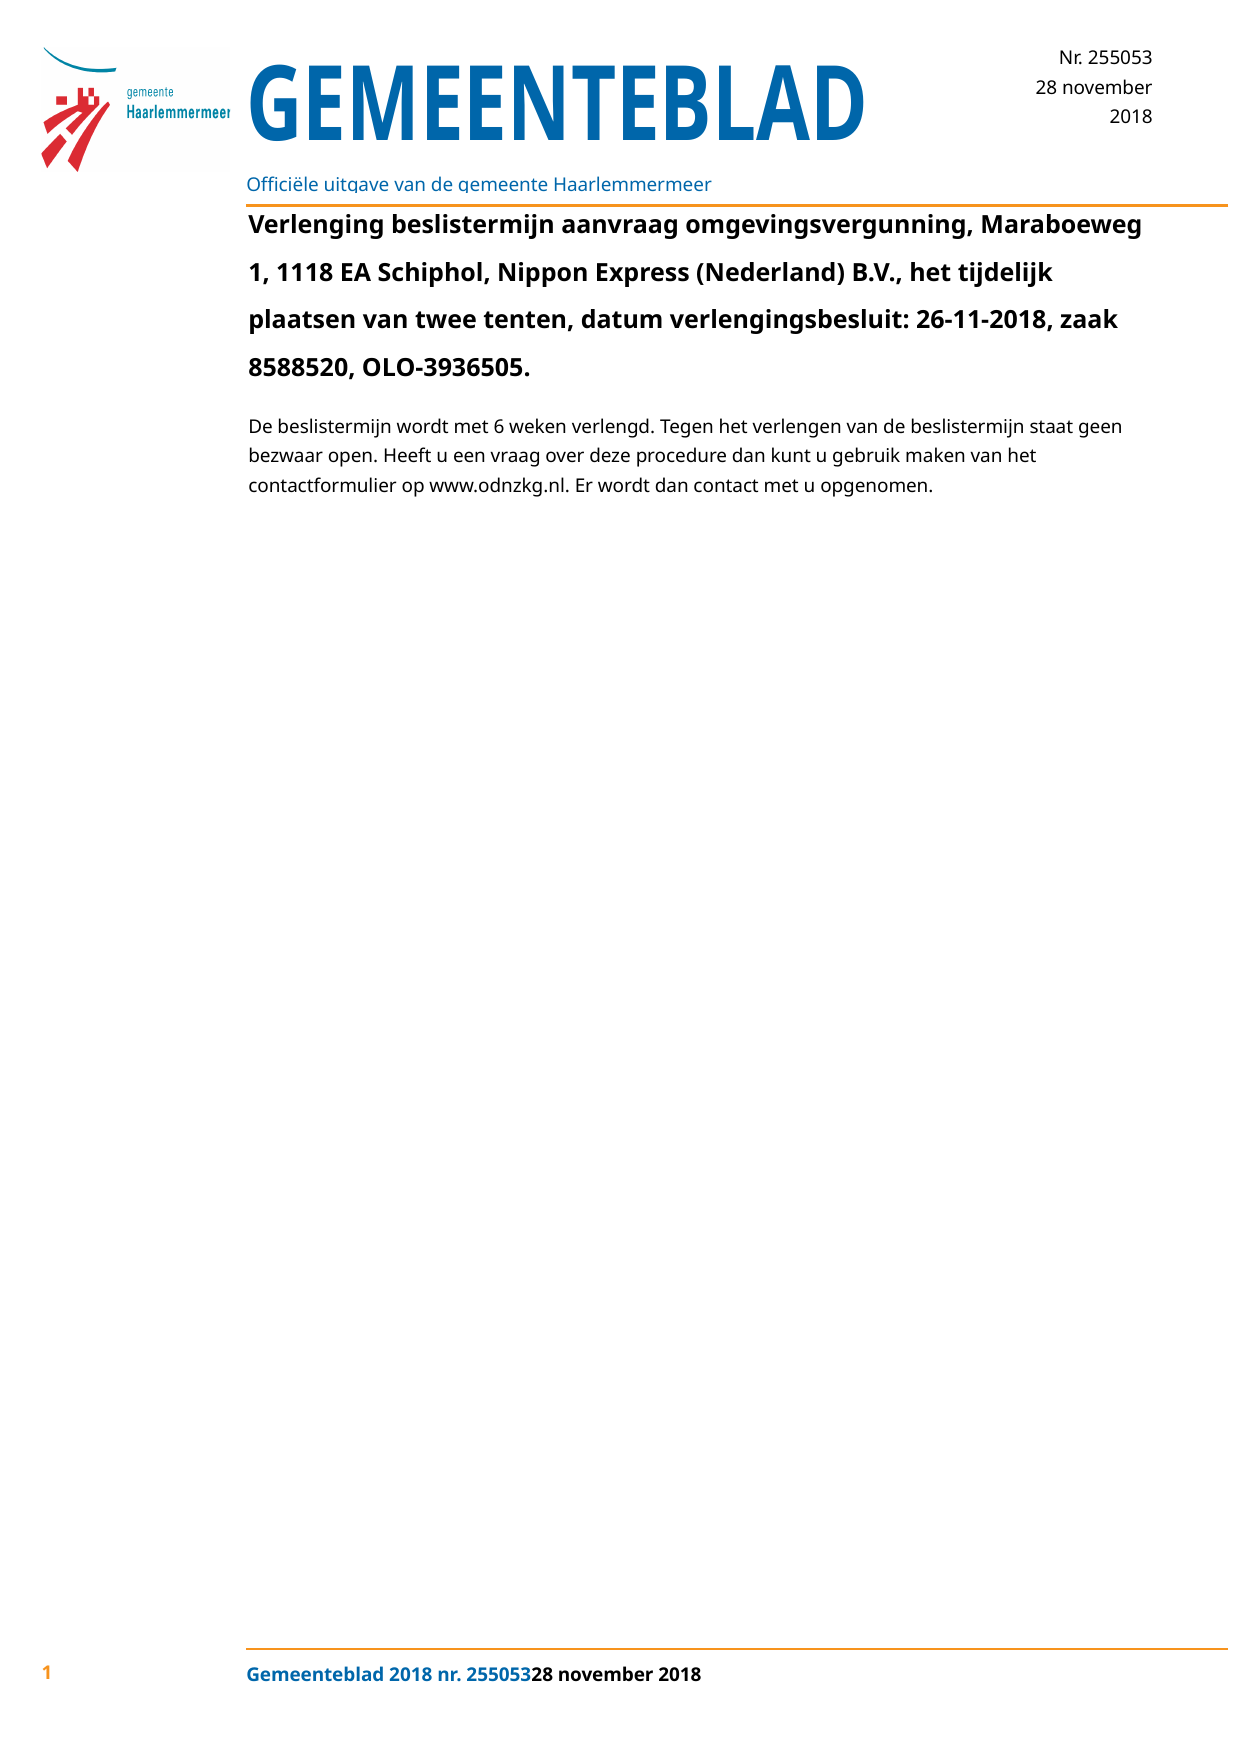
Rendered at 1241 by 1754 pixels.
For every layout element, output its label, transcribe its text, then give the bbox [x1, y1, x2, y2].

text Verlenging beslistermijn aanvraag omgevingsvergunning, Maraboeweg 1, 1118 EA Schiphol, Nippon Express (Nederland) B.V., het tijdelijk plaatsen van twee tenten, datum verlengingsbesluit: 26-11-2018, zaak 8588520, OLO-3936505. [248, 207, 1152, 384]
text De beslistermijn wordt met 6 weken verlengd. Tegen het verlengen van de beslistermijn staat geen bezwaar open. Heeft u een vraag over deze procedure dan kunt u gebruik maken van het contactformulier op www.odnzkg.nl. Er wordt dan contact met u opgenomen. [248, 413, 1152, 498]
picture [41, 47, 231, 172]
